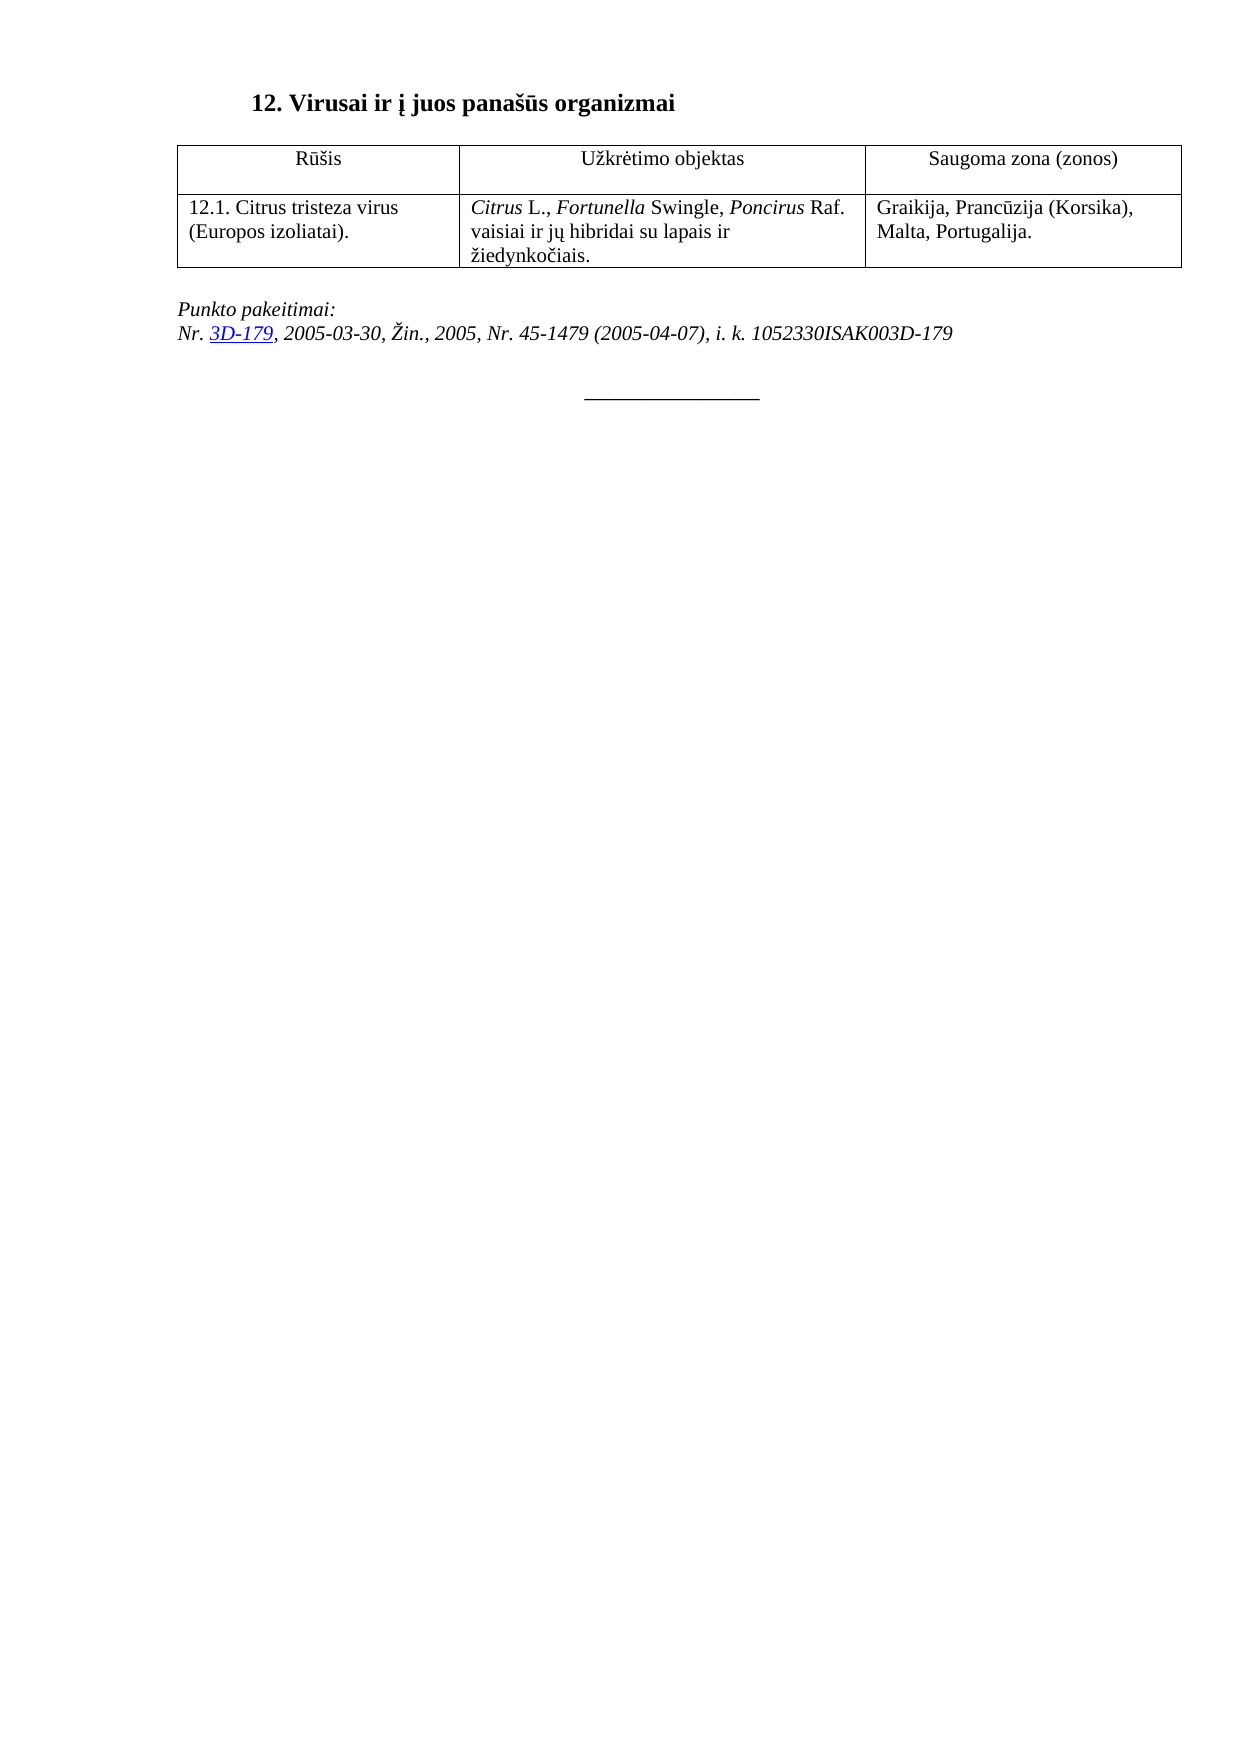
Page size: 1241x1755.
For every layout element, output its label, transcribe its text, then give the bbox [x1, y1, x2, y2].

table_cell Citrus L., Fortunella Swingle, Poncirus Raf. vaisiai ir jų hibridai su lapais ir žiedynkočiais. [460, 195, 865, 267]
table_header Rūšis [178, 146, 459, 194]
text Nr. 3D-179, 2005-03-30, Žin., 2005, Nr. 45-1479 (2005-04-07), i. k. 1052330ISAK003D-179 [177, 321, 1166, 345]
text Punkto pakeitimai: [177, 297, 1166, 321]
table_header Saugoma zona (zonos) [866, 146, 1181, 194]
text ______________ [177, 374, 1166, 402]
table_header Užkrėtimo objektas [460, 146, 865, 194]
table_cell 12.1. Citrus tristeza virus (Europos izoliatai). [178, 195, 459, 267]
text 12. Virusai ir į juos panašūs organizmai [177, 88, 1166, 117]
table_cell Graikija, Prancūzija (Korsika), Malta, Portugalija. [866, 195, 1181, 267]
